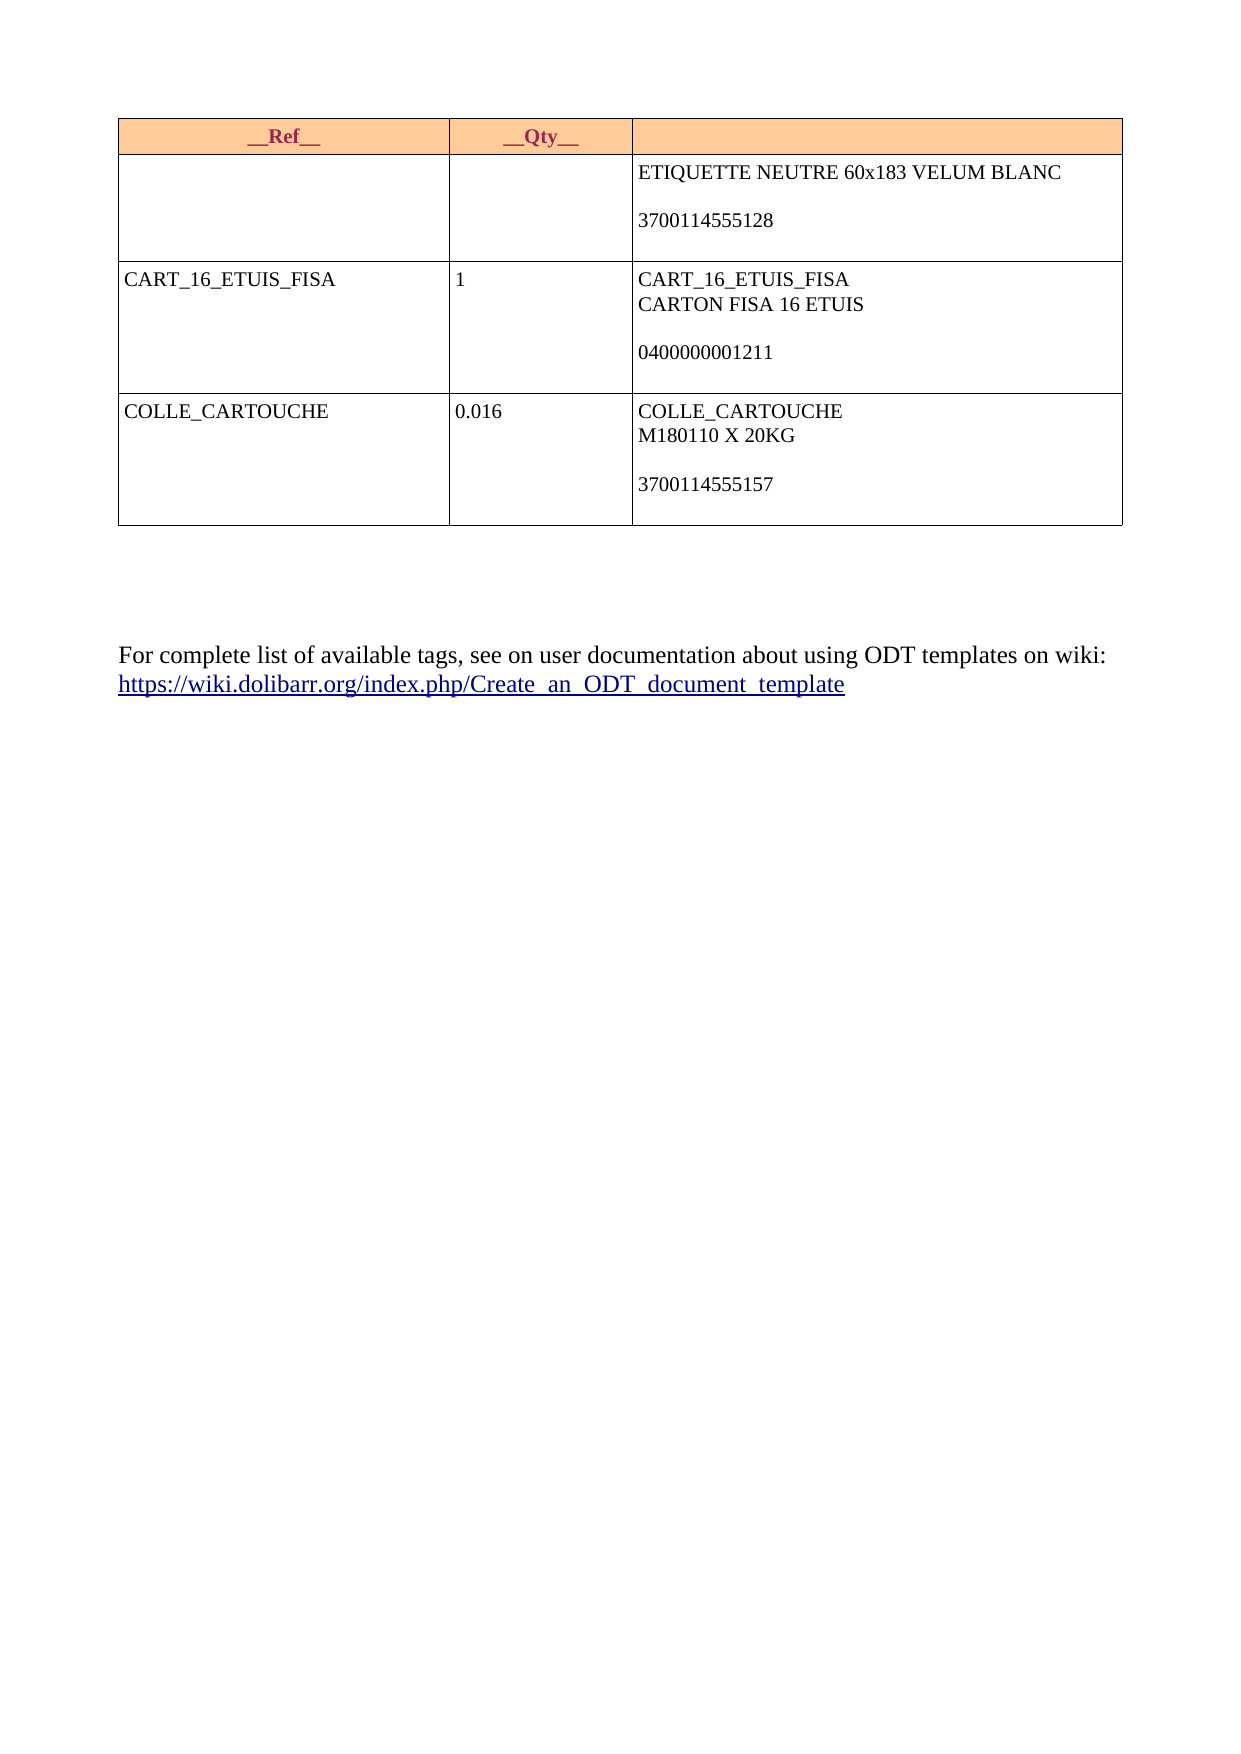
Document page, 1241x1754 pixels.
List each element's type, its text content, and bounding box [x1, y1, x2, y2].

table_header [633, 119, 1122, 154]
table_header __Qty__ [450, 119, 632, 154]
table_cell ETIQUETTE NEUTRE 60x183 VELUM BLANC 3700114555128 [633, 155, 1122, 261]
table_cell CART_16_ETUIS_FISA [119, 262, 449, 393]
table_cell COLLE_CARTOUCHE M180110 X 20KG 3700114555157 [633, 394, 1122, 525]
table_cell CART_16_ETUIS_FISA CARTON FISA 16 ETUIS 0400000001211 [633, 262, 1122, 393]
table_cell [450, 155, 632, 261]
text For complete list of available tags, see on user documentation about using ODT templates on wiki: [118, 640, 1122, 669]
table_header __Ref__ [119, 119, 449, 154]
table_cell 1 [450, 262, 632, 393]
table_cell COLLE_CARTOUCHE [119, 394, 449, 525]
table_cell 0.016 [450, 394, 632, 525]
text https://wiki.dolibarr.org/index.php/Create_an_ODT_document_template [118, 669, 1122, 698]
table_cell [119, 155, 449, 261]
